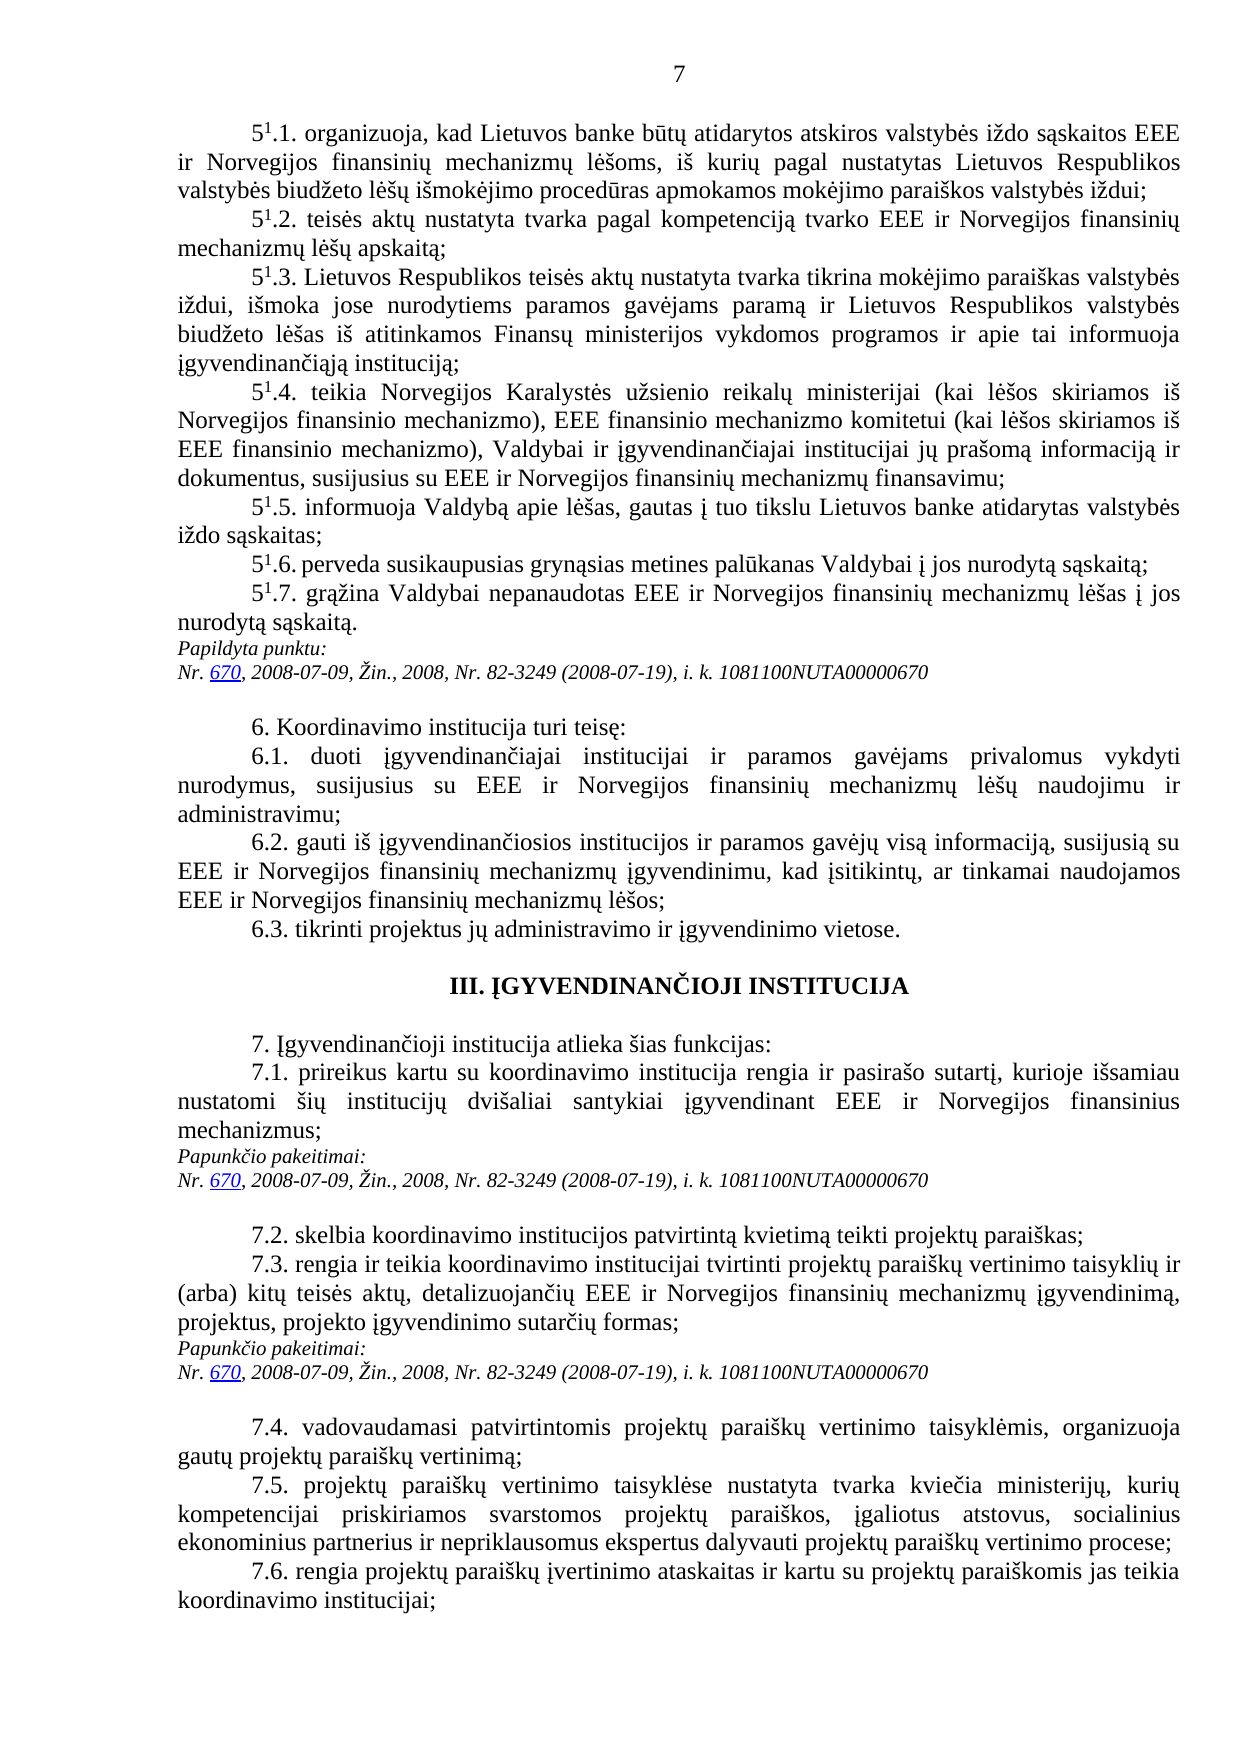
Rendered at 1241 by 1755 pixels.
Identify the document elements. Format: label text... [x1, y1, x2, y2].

text 51.1. organizuoja, kad Lietuvos banke būtų atidarytos atskiros valstybės iždo sąskaitos EEE ir Norvegijos finansinių mechanizmų lėšoms, iš kurių pagal nustatytas Lietuvos Respublikos valstybės biudžeto lėšų išmokėjimo procedūras apmokamos mokėjimo paraiškos valstybės iždui; [177, 118, 1181, 204]
text 6.1. duoti įgyvendinančiajai institucijai ir paramos gavėjams privalomus vykdyti nurodymus, susijusius su EEE ir Norvegijos finansinių mechanizmų lėšų naudojimu ir administravimu; [177, 741, 1181, 827]
text Papildyta punktu: [177, 636, 1181, 660]
text 6.2. gauti iš įgyvendinančiosios institucijos ir paramos gavėjų visą informaciją, susijusią su EEE ir Norvegijos finansinių mechanizmų įgyvendinimu, kad įsitikintų, ar tinkamai naudojamos EEE ir Norvegijos finansinių mechanizmų lėšos; [177, 827, 1181, 914]
text 51.7. grąžina Valdybai nepanaudotas EEE ir Norvegijos finansinių mechanizmų lėšas į jos nurodytą sąskaitą. [177, 578, 1181, 636]
text 6.3. tikrinti projektus jų administravimo ir įgyvendinimo vietose. [177, 914, 1181, 942]
text 7.1. prireikus kartu su koordinavimo institucija rengia ir pasirašo sutartį, kurioje išsamiau nustatomi šių institucijų dvišaliai santykiai įgyvendinant EEE ir Norvegijos finansinius mechanizmus; [177, 1057, 1181, 1144]
text Papunkčio pakeitimai: [177, 1336, 1181, 1360]
text 7. Įgyvendinančioji institucija atlieka šias funkcijas: [177, 1029, 1181, 1057]
text Nr. 670, 2008-07-09, Žin., 2008, Nr. 82-3249 (2008-07-19), i. k. 1081100NUTA00000670 [177, 1360, 1181, 1384]
text Nr. 670, 2008-07-09, Žin., 2008, Nr. 82-3249 (2008-07-19), i. k. 1081100NUTA00000670 [177, 1168, 1181, 1192]
text 7.5. projektų paraiškų vertinimo taisyklėse nustatyta tvarka kviečia ministerijų, kurių kompetencijai priskiriamos svarstomos projektų paraiškos, įgaliotus atstovus, socialinius ekonominius partnerius ir nepriklausomus ekspertus dalyvauti projektų paraiškų vertinimo procese; [177, 1470, 1181, 1556]
text 7.6. rengia projektų paraiškų įvertinimo ataskaitas ir kartu su projektų paraiškomis jas teikia koordinavimo institucijai; [177, 1556, 1181, 1614]
text 7.3. rengia ir teikia koordinavimo institucijai tvirtinti projektų paraiškų vertinimo taisyklių ir (arba) kitų teisės aktų, detalizuojančių EEE ir Norvegijos finansinių mechanizmų įgyvendinimą, projektus, projekto įgyvendinimo sutarčių formas; [177, 1249, 1181, 1336]
text 7.4. vadovaudamasi patvirtintomis projektų paraiškų vertinimo taisyklėmis, organizuoja gautų projektų paraiškų vertinimą; [177, 1412, 1181, 1470]
text 51.2. teisės aktų nustatyta tvarka pagal kompetenciją tvarko EEE ir Norvegijos finansinių mechanizmų lėšų apskaitą; [177, 204, 1181, 262]
text III. ĮGYVENDINANČIOJI INSTITUCIJA [177, 971, 1181, 1000]
text 51.5. informuoja Valdybą apie lėšas, gautas į tuo tikslu Lietuvos banke atidarytas valstybės iždo sąskaitas; [177, 492, 1181, 549]
text 51.6. perveda susikaupusias grynąsias metines palūkanas Valdybai į jos nurodytą sąskaitą; [177, 549, 1181, 578]
text 51.4. teikia Norvegijos Karalystės užsienio reikalų ministerijai (kai lėšos skiriamos iš Norvegijos finansinio mechanizmo), EEE finansinio mechanizmo komitetui (kai lėšos skiriamos iš EEE finansinio mechanizmo), Valdybai ir įgyvendinančiajai institucijai jų prašomą informaciją ir dokumentus, susijusius su EEE ir Norvegijos finansinių mechanizmų finansavimu; [177, 377, 1181, 492]
text Papunkčio pakeitimai: [177, 1144, 1181, 1168]
text 51.3. Lietuvos Respublikos teisės aktų nustatyta tvarka tikrina mokėjimo paraiškas valstybės iždui, išmoka jose nurodytiems paramos gavėjams paramą ir Lietuvos Respublikos valstybės biudžeto lėšas iš atitinkamos Finansų ministerijos vykdomos programos ir apie tai informuoja įgyvendinančiąją instituciją; [177, 262, 1181, 377]
text Nr. 670, 2008-07-09, Žin., 2008, Nr. 82-3249 (2008-07-19), i. k. 1081100NUTA00000670 [177, 660, 1181, 684]
text 7.2. skelbia koordinavimo institucijos patvirtintą kvietimą teikti projektų paraiškas; [177, 1221, 1181, 1249]
text 6. Koordinavimo institucija turi teisę: [177, 712, 1181, 741]
